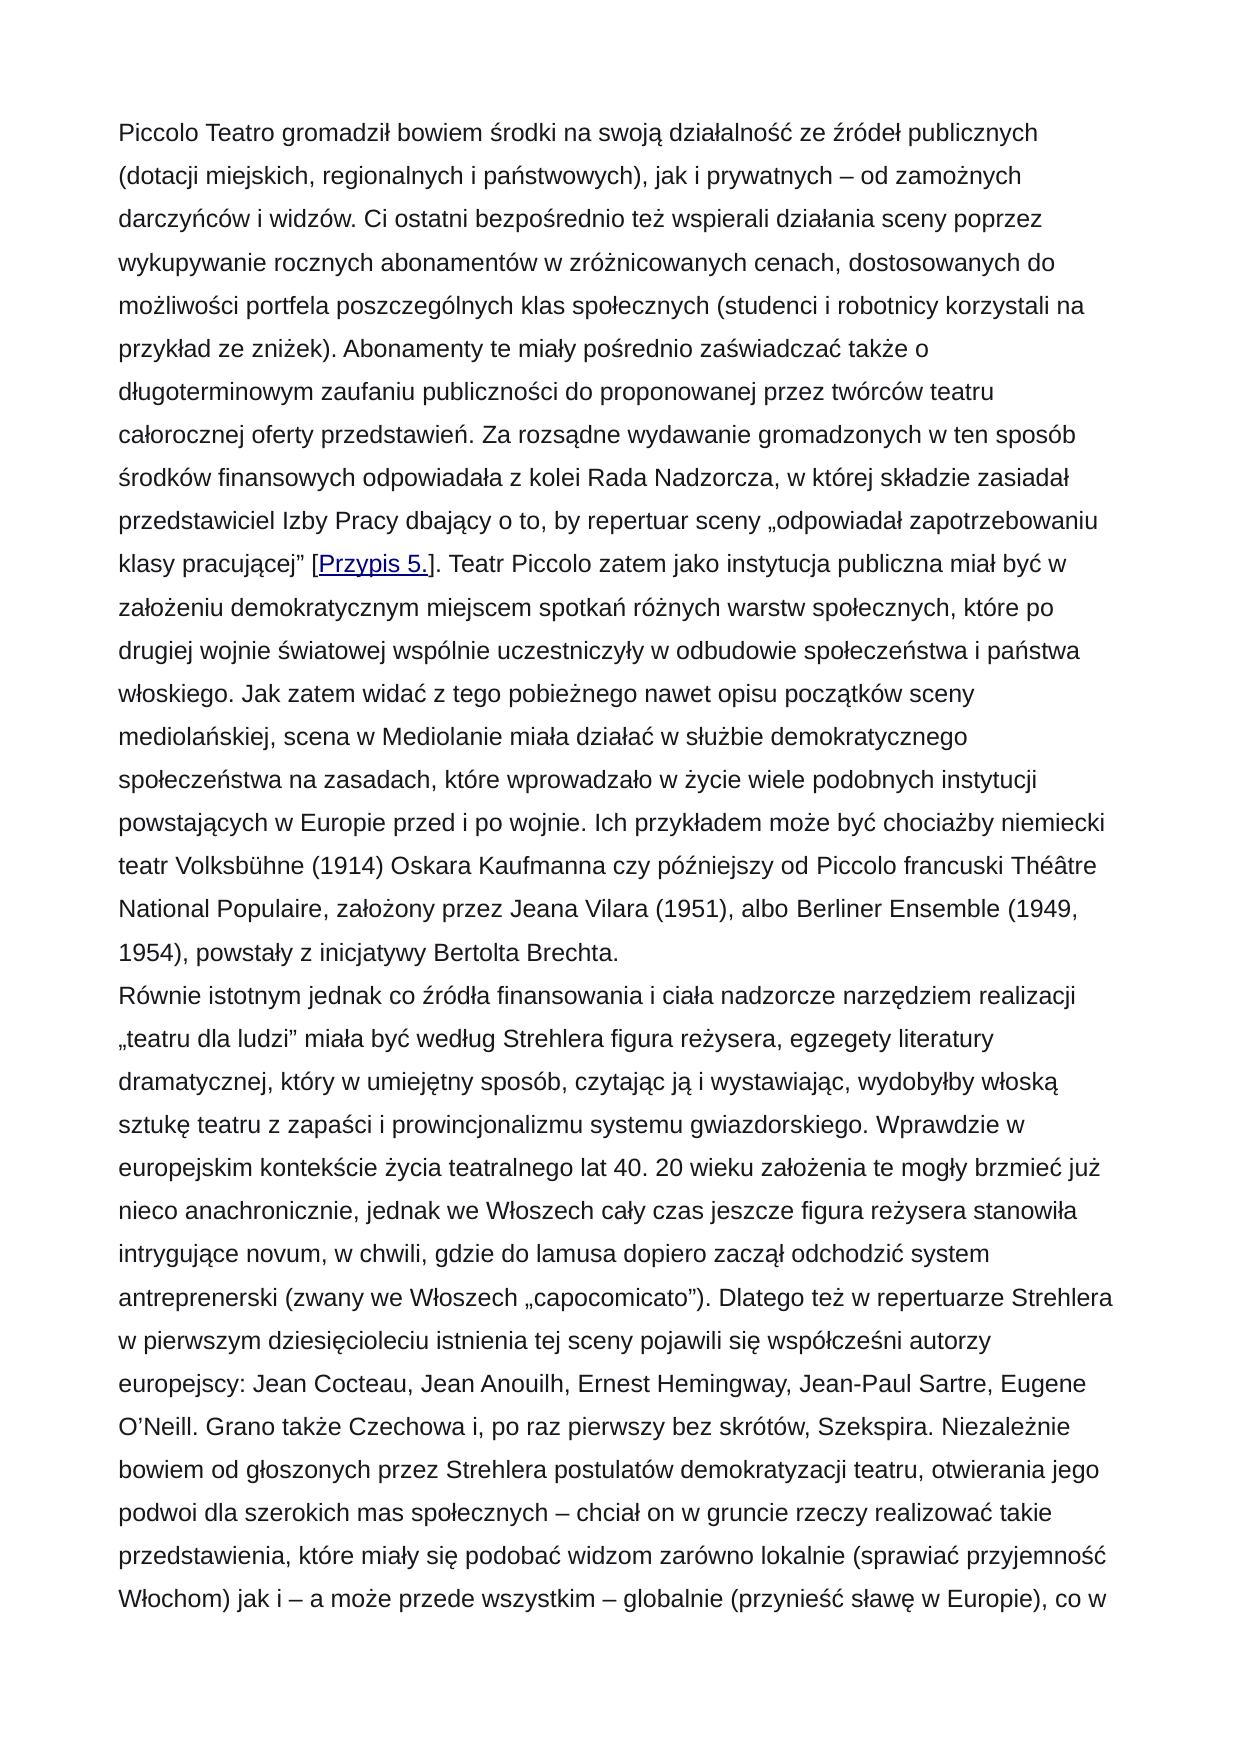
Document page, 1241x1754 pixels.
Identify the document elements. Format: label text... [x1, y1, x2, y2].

text Piccolo Teatro gromadził bowiem środki na swoją działalność ze źródeł publicznych (dotacji miejskich, regionalnych i państwowych), jak i prywatnych – od zamożnych darczyńców i widzów. Ci ostatni bezpośrednio też wspierali działania sceny poprzez wykupywanie rocznych abonamentów w zróżnicowanych cenach, dostosowanych do możliwości portfela poszczególnych klas społecznych (studenci i robotnicy korzystali na przykład ze zniżek). Abonamenty te miały pośrednio zaświadczać także o długoterminowym zaufaniu publiczności do proponowanej przez twórców teatru całorocznej oferty przedstawień. Za rozsądne wydawanie gromadzonych w ten sposób środków finansowych odpowiadała z kolei Rada Nadzorcza, w której składzie zasiadał przedstawiciel Izby Pracy dbający o to, by repertuar sceny „odpowiadał zapotrzebowaniu klasy pracującej” [Przypis 5.]. Teatr Piccolo zatem jako instytucja publiczna miał być w założeniu demokratycznym miejscem spotkań różnych warstw społecznych, które po drugiej wojnie światowej wspólnie uczestniczyły w odbudowie społeczeństwa i państwa włoskiego. Jak zatem widać z tego pobieżnego nawet opisu początków sceny mediolańskiej, scena w Mediolanie miała działać w służbie demokratycznego społeczeństwa na zasadach, które wprowadzało w życie wiele podobnych instytucji powstających w Europie przed i po wojnie. Ich przykładem może być chociażby niemiecki teatr Volksbühne (1914) Oskara Kaufmanna czy późniejszy od Piccolo francuski Théâtre National Populaire, założony przez Jeana Vilara (1951), albo Berliner Ensemble (1949, 1954), powstały z inicjatywy Bertolta Brechta. [118, 118, 1122, 966]
text Równie istotnym jednak co źródła finansowania i ciała nadzorcze narzędziem realizacji „teatru dla ludzi” miała być według Strehlera figura reżysera, egzegety literatury dramatycznej, który w umiejętny sposób, czytając ją i wystawiając, wydobyłby włoską sztukę teatru z zapaści i prowincjonalizmu systemu gwiazdorskiego. Wprawdzie w europejskim kontekście życia teatralnego lat 40. 20 wieku założenia te mogły brzmieć już nieco anachronicznie, jednak we Włoszech cały czas jeszcze figura reżysera stanowiła intrygujące novum, w chwili, gdzie do lamusa dopiero zaczął odchodzić system antreprenerski (zwany we Włoszech „capocomicato”). Dlatego też w repertuarze Strehlera w pierwszym dziesięcioleciu istnienia tej sceny pojawili się współcześni autorzy europejscy: Jean Cocteau, Jean Anouilh, Ernest Hemingway, Jean-Paul Sartre, Eugene O’Neill. Grano także Czechowa i, po raz pierwszy bez skrótów, Szekspira. Niezależnie bowiem od głoszonych przez Strehlera postulatów demokratyzacji teatru, otwierania jego podwoi dla szerokich mas społecznych – chciał on w gruncie rzeczy realizować takie przedstawienia, które miały się podobać widzom zarówno lokalnie (sprawiać przyjemność Włochom) jak i – a może przede wszystkim – globalnie (przynieść sławę w Europie), co w [118, 981, 1122, 1613]
